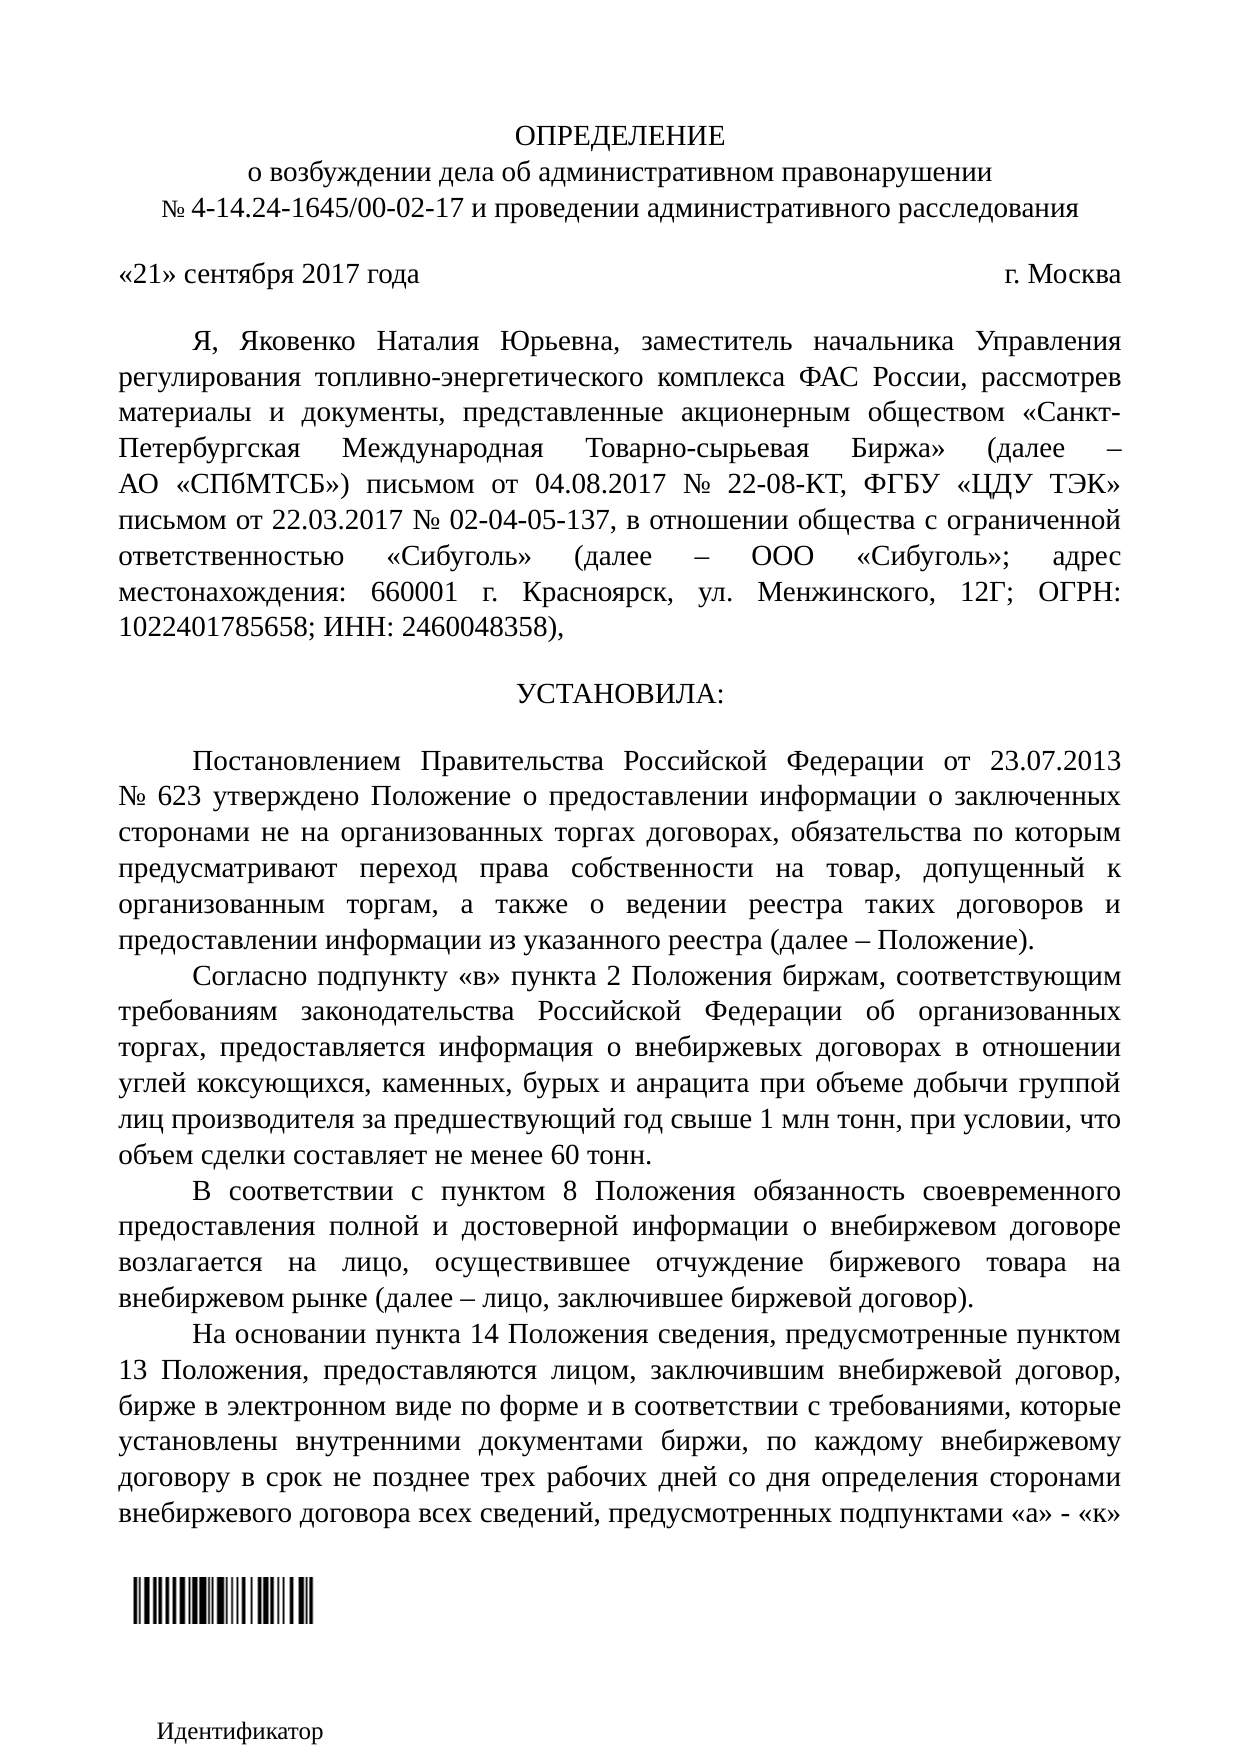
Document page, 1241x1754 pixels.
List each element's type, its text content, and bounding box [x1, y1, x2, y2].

text Я, Яковенко Наталия Юрьевна, заместитель начальника Управления регулирования топливно-энергетического комплекса ФАС России, рассмотрев материалы и документы, представленные акционерным обществом «Санкт-Петербургская Международная Товарно-сырьевая Биржа» (далее – АО «СПбМТСБ») письмом от 04.08.2017 № 22-08-КТ, ФГБУ «ЦДУ ТЭК» письмом от 22.03.2017 № 02-04-05-137, в отношении общества с ограниченной ответственностью «Сибуголь» (далее – ООО «Сибуголь»; адрес местонахождения: 660001 г. Красноярск, ул. Менжинского, 12Г; ОГРН: 1022401785658; ИНН: 2460048358), [118, 323, 1122, 643]
text № 4-14.24-1645/00-02-17 и проведении административного расследования [118, 190, 1122, 223]
text Согласно подпункту «в» пункта 2 Положения биржам, соответствующим требованиям законодательства Российской Федерации об организованных торгах, предоставляется информация о внебиржевых договорах в отношении углей коксующихся, каменных, бурых и анрацита при объеме добычи группой лиц производителя за предшествующий год свыше 1 млн тонн, при условии, что объем сделки составляет не менее 60 тонн. [118, 958, 1122, 1170]
text УСТАНОВИЛА: [118, 676, 1122, 710]
text В соответствии с пунктом 8 Положения обязанность своевременного предоставления полной и достоверной информации о внебиржевом договоре возлагается на лицо, осуществившее отчуждение биржевого товара на внебиржевом рынке (далее – лицо, заключившее биржевой договор). [118, 1173, 1122, 1314]
text о возбуждении дела об административном правонарушении [118, 154, 1122, 187]
text Постановлением Правительства Российской Федерации от 23.07.2013 № 623 утверждено Положение о предоставлении информации о заключенных сторонами не на организованных торгах договорах, обязательства по которым предусматривают переход права собственности на товар, допущенный к организованным торгам, а также о ведении реестра таких договоров и предоставлении информации из указанного реестра (далее – Положение). [118, 743, 1122, 955]
text «21» сентября 2017 года г. Москва [118, 256, 1122, 290]
text ОПРЕДЕЛЕНИЕ [118, 118, 1122, 152]
text На основании пункта 14 Положения сведения, предусмотренные пунктом 13 Положения, предоставляются лицом, заключившим внебиржевой договор, бирже в электронном виде по форме и в соответствии с требованиями, которые установлены внутренними документами биржи, по каждому внебиржевому договору в срок не позднее трех рабочих дней со дня определения сторонами внебиржевого договора всех сведений, предусмотренных подпунктами «а» - «к» [118, 1316, 1122, 1529]
picture [118, 1577, 331, 1624]
